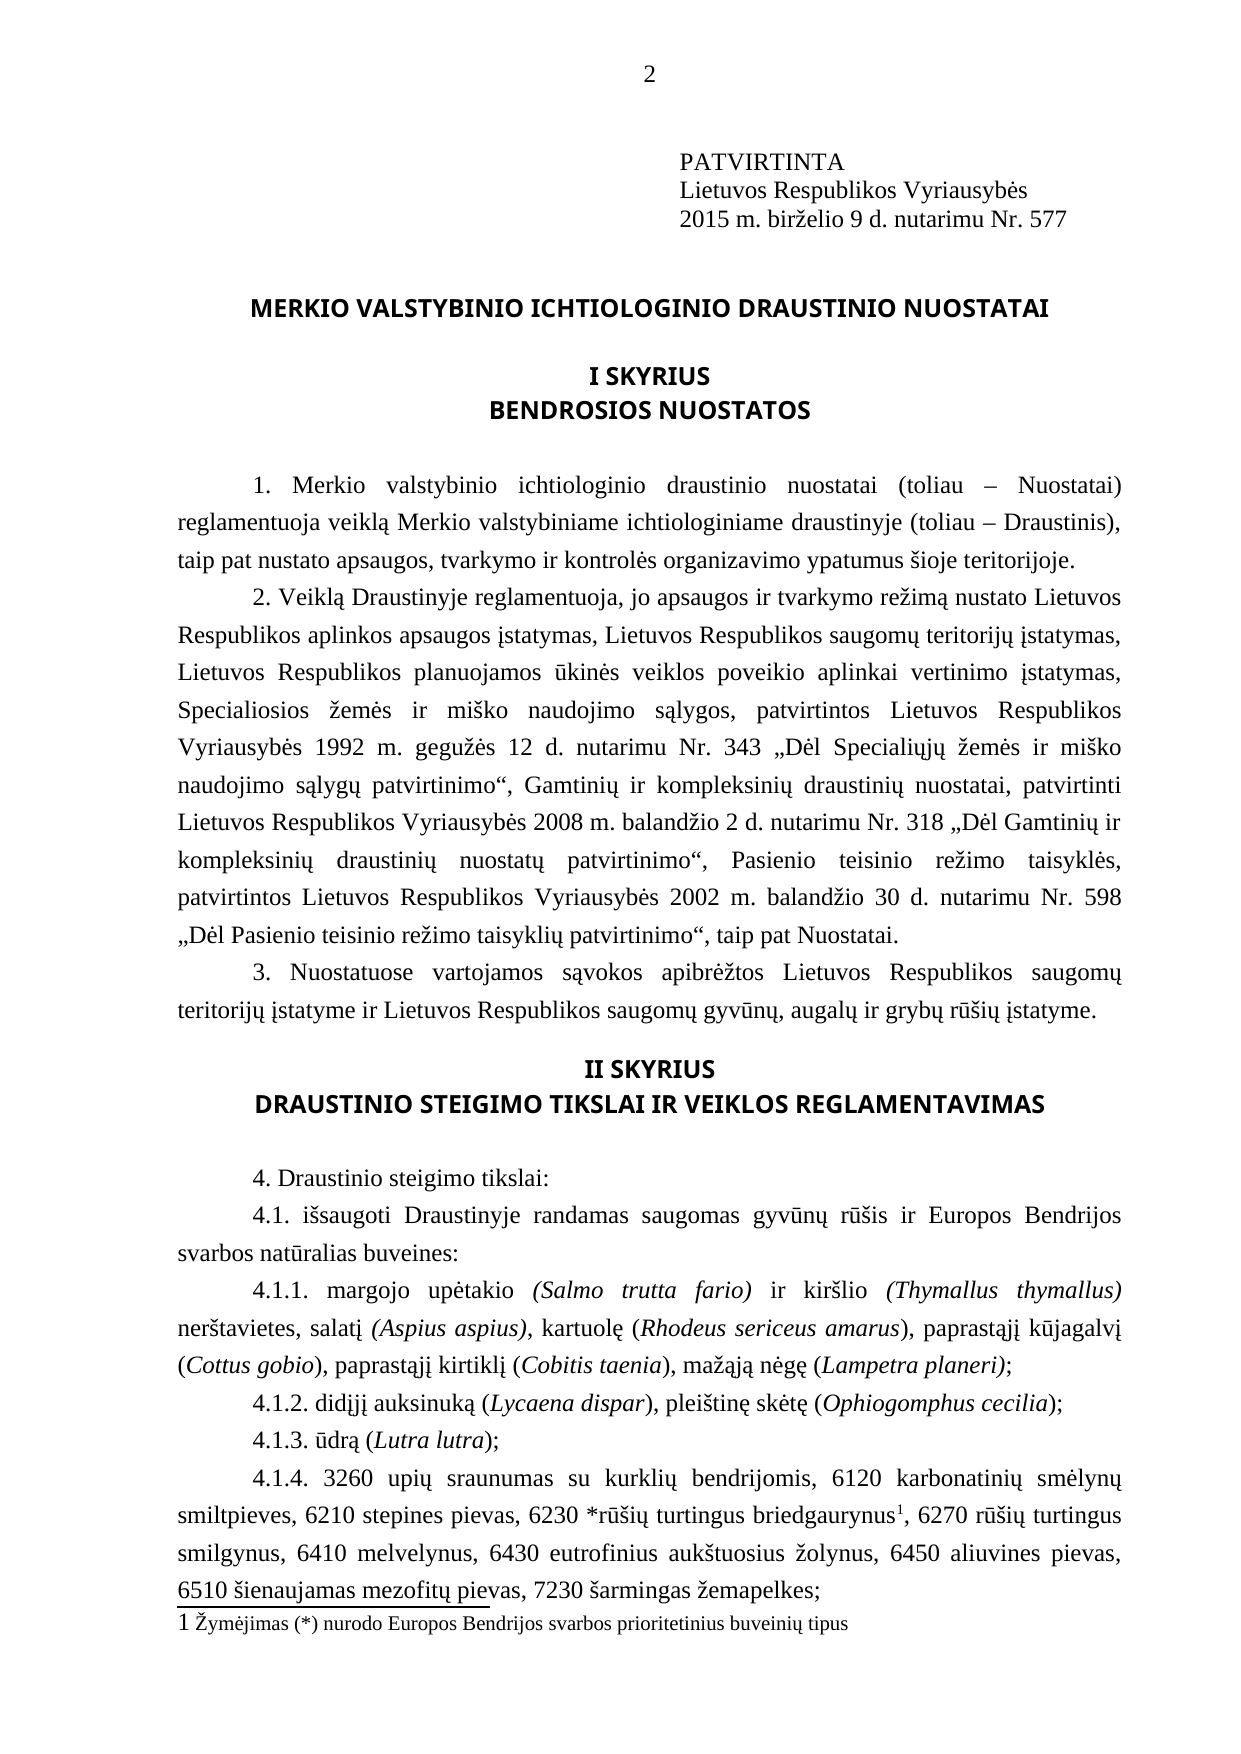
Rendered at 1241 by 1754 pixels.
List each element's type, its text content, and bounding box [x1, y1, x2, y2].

text DRAUSTINIO STEIGIMO TIKSLAI IR VEIKLOS REGLAMENTAVIMAS [177, 1086, 1122, 1120]
text Žymėjimas (*) nurodo Europos Bendrijos svarbos prioritetinius buveinių tipus [177, 1607, 1122, 1636]
text 4.1.1. margojo upėtakio (Salmo trutta fario) ir kiršlio (Thymallus thymallus) nerštavietes, salatį (Aspius aspius), kartuolę (Rhodeus sericeus amarus), paprastąjį kūjagalvį (Cottus gobio), paprastąjį kirtiklį (Cobitis taenia), mažąją nėgę (Lampetra planeri); [177, 1267, 1122, 1379]
text I SKYRIUS [177, 359, 1122, 393]
text 3. Nuostatuose vartojamos sąvokos apibrėžtos Lietuvos Respublikos saugomų teritorijų įstatyme ir Lietuvos Respublikos saugomų gyvūnų, augalų ir grybų rūšių įstatyme. [177, 948, 1122, 1023]
text BENDROSIOS NUOSTATOS [177, 393, 1122, 427]
text 1. Merkio valstybinio ichtiologinio draustinio nuostatai (toliau – Nuostatai) reglamentuoja veiklą Merkio valstybiniame ichtiologiniame draustinyje (toliau – Draustinis), taip pat nustato apsaugos, tvarkymo ir kontrolės organizavimo ypatumus šioje teritorijoje. [177, 461, 1122, 573]
text II SKYRIUS [177, 1052, 1122, 1086]
text MERKIO VALSTYBINIO ICHTIOLOGINIO DRAUSTINIO NUOSTATAI [177, 291, 1122, 325]
text 4.1.3. ūdrą (Lutra lutra); [177, 1417, 1122, 1454]
text PATVIRTINTA Lietuvos Respublikos Vyriausybės 2015 m. birželio 9 d. nutarimu Nr. 577 [679, 147, 1122, 233]
text 4.1. išsaugoti Draustinyje randamas saugomas gyvūnų rūšis ir Europos Bendrijos svarbos natūralias buveines: [177, 1192, 1122, 1267]
text 4. Draustinio steigimo tikslai: [177, 1154, 1122, 1192]
text 4.1.4. 3260 upių sraunumas su kurklių bendrijomis, 6120 karbonatinių smėlynų smiltpieves, 6210 stepines pievas, 6230 *rūšių turtingus briedgaurynus, 6270 rūšių turtingus smilgynus, 6410 melvelynus, 6430 eutrofinius aukštuosius žolynus, 6450 aliuvines pievas, 6510 šienaujamas mezofitų pievas, 7230 šarmingas žemapelkes; [177, 1454, 1122, 1604]
text 2. Veiklą Draustinyje reglamentuoja, jo apsaugos ir tvarkymo režimą nustato Lietuvos Respublikos aplinkos apsaugos įstatymas, Lietuvos Respublikos saugomų teritorijų įstatymas, Lietuvos Respublikos planuojamos ūkinės veiklos poveikio aplinkai vertinimo įstatymas, Specialiosios žemės ir miško naudojimo sąlygos, patvirtintos Lietuvos Respublikos Vyriausybės 1992 m. gegužės 12 d. nutarimu Nr. 343 „Dėl Specialiųjų žemės ir miško naudojimo sąlygų patvirtinimo“, Gamtinių ir kompleksinių draustinių nuostatai, patvirtinti Lietuvos Respublikos Vyriausybės 2008 m. balandžio 2 d. nutarimu Nr. 318 „Dėl Gamtinių ir kompleksinių draustinių nuostatų patvirtinimo“, Pasienio teisinio režimo taisyklės, patvirtintos Lietuvos Respublikos Vyriausybės 2002 m. balandžio 30 d. nutarimu Nr. 598 „Dėl Pasienio teisinio režimo taisyklių patvirtinimo“, taip pat Nuostatai. [177, 573, 1122, 948]
text 4.1.2. didįjį auksinuką (Lycaena dispar), pleištinę skėtę (Ophiogomphus cecilia); [177, 1379, 1122, 1417]
